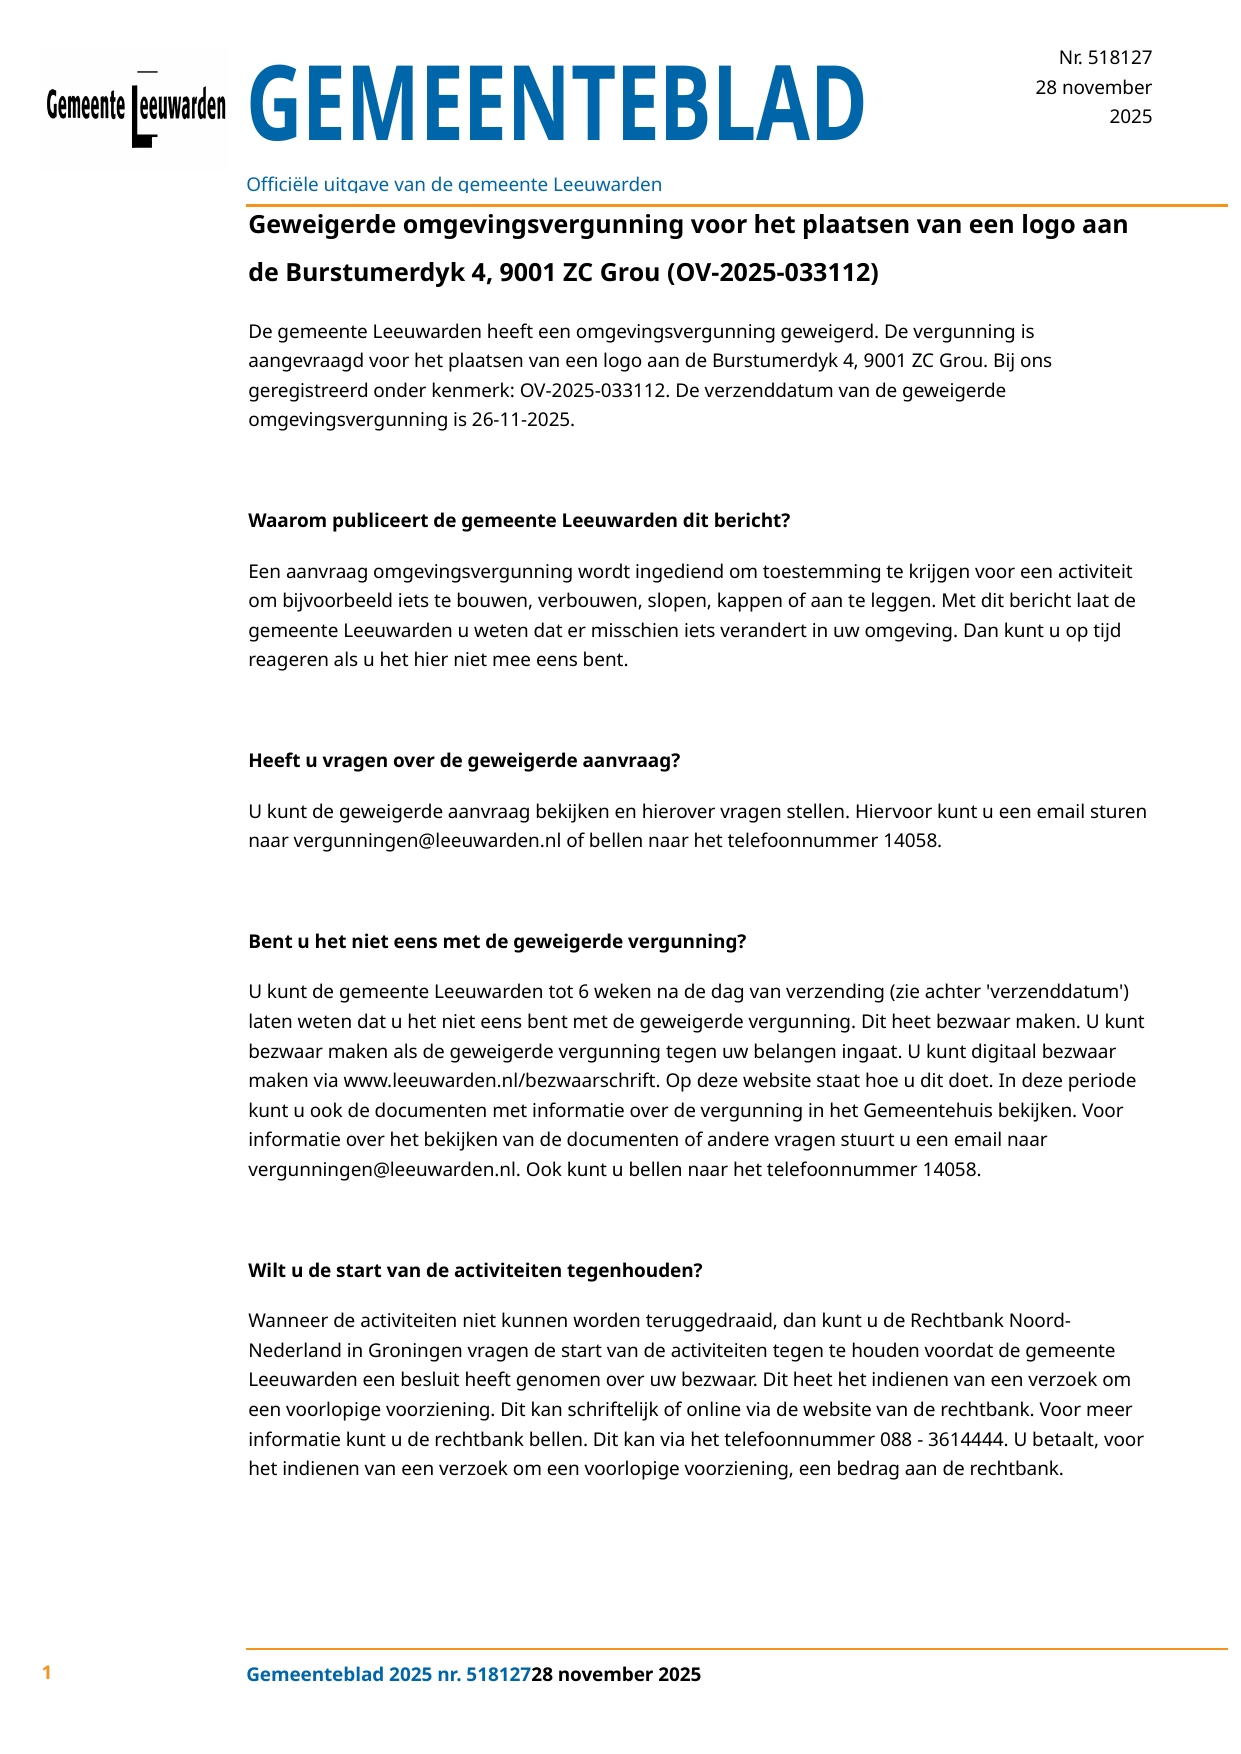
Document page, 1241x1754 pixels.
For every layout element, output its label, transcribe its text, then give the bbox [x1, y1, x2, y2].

text Bent u het niet eens met de geweigerde vergunning? [248, 928, 1152, 954]
text U kunt de geweigerde aanvraag bekijken en hierover vragen stellen. Hiervoor kunt u een email sturen naar vergunningen@leeuwarden.nl of bellen naar het telefoonnummer 14058. [248, 798, 1152, 853]
text Een aanvraag omgevingsvergunning wordt ingediend om toestemming te krijgen voor een activiteit om bijvoorbeeld iets te bouwen, verbouwen, slopen, kappen of aan te leggen. Met dit bericht laat de gemeente Leeuwarden u weten dat er misschien iets verandert in uw omgeving. Dan kunt u op tijd reageren als u het hier niet mee eens bent. [248, 558, 1152, 672]
text Wilt u de start van de activiteiten tegenhouden? [248, 1257, 1152, 1283]
picture [41, 47, 231, 172]
text Wanneer de activiteiten niet kunnen worden teruggedraaid, dan kunt u de Rechtbank Noord-Nederland in Groningen vragen de start van de activiteiten tegen te houden voordat de gemeente Leeuwarden een besluit heeft genomen over uw bezwaar. Dit heet het indienen van een verzoek om een voorlopige voorziening. Dit kan schriftelijk of online via de website van de rechtbank. Voor meer informatie kunt u de rechtbank bellen. Dit kan via het telefoonnummer 088 - 3614444. U betaalt, voor het indienen van een verzoek om een voorlopige voorziening, een bedrag aan de rechtbank. [248, 1307, 1152, 1481]
text Heeft u vragen over de geweigerde aanvraag? [248, 747, 1152, 773]
text Geweigerde omgevingsvergunning voor het plaatsen van een logo aan de Burstumerdyk 4, 9001 ZC Grou (OV-2025-033112) [248, 207, 1152, 288]
text U kunt de gemeente Leeuwarden tot 6 weken na de dag van verzending (zie achter 'verzenddatum') laten weten dat u het niet eens bent met de geweigerde vergunning. Dit heet bezwaar maken. U kunt bezwaar maken als de geweigerde vergunning tegen uw belangen ingaat. U kunt digitaal bezwaar maken via www.leeuwarden.nl/bezwaarschrift. Op deze website staat hoe u dit doet. In deze periode kunt u ook de documenten met informatie over de vergunning in het Gemeentehuis bekijken. Voor informatie over het bekijken van de documenten of andere vragen stuurt u een email naar vergunningen@leeuwarden.nl. Ook kunt u bellen naar het telefoonnummer 14058. [248, 979, 1152, 1182]
text Waarom publiceert de gemeente Leeuwarden dit bericht? [248, 507, 1152, 533]
text De gemeente Leeuwarden heeft een omgevingsvergunning geweigerd. De vergunning is aangevraagd voor het plaatsen van een logo aan de Burstumerdyk 4, 9001 ZC Grou. Bij ons geregistreerd onder kenmerk: OV-2025-033112. De verzenddatum van de geweigerde omgevingsvergunning is 26-11-2025. [248, 318, 1152, 432]
